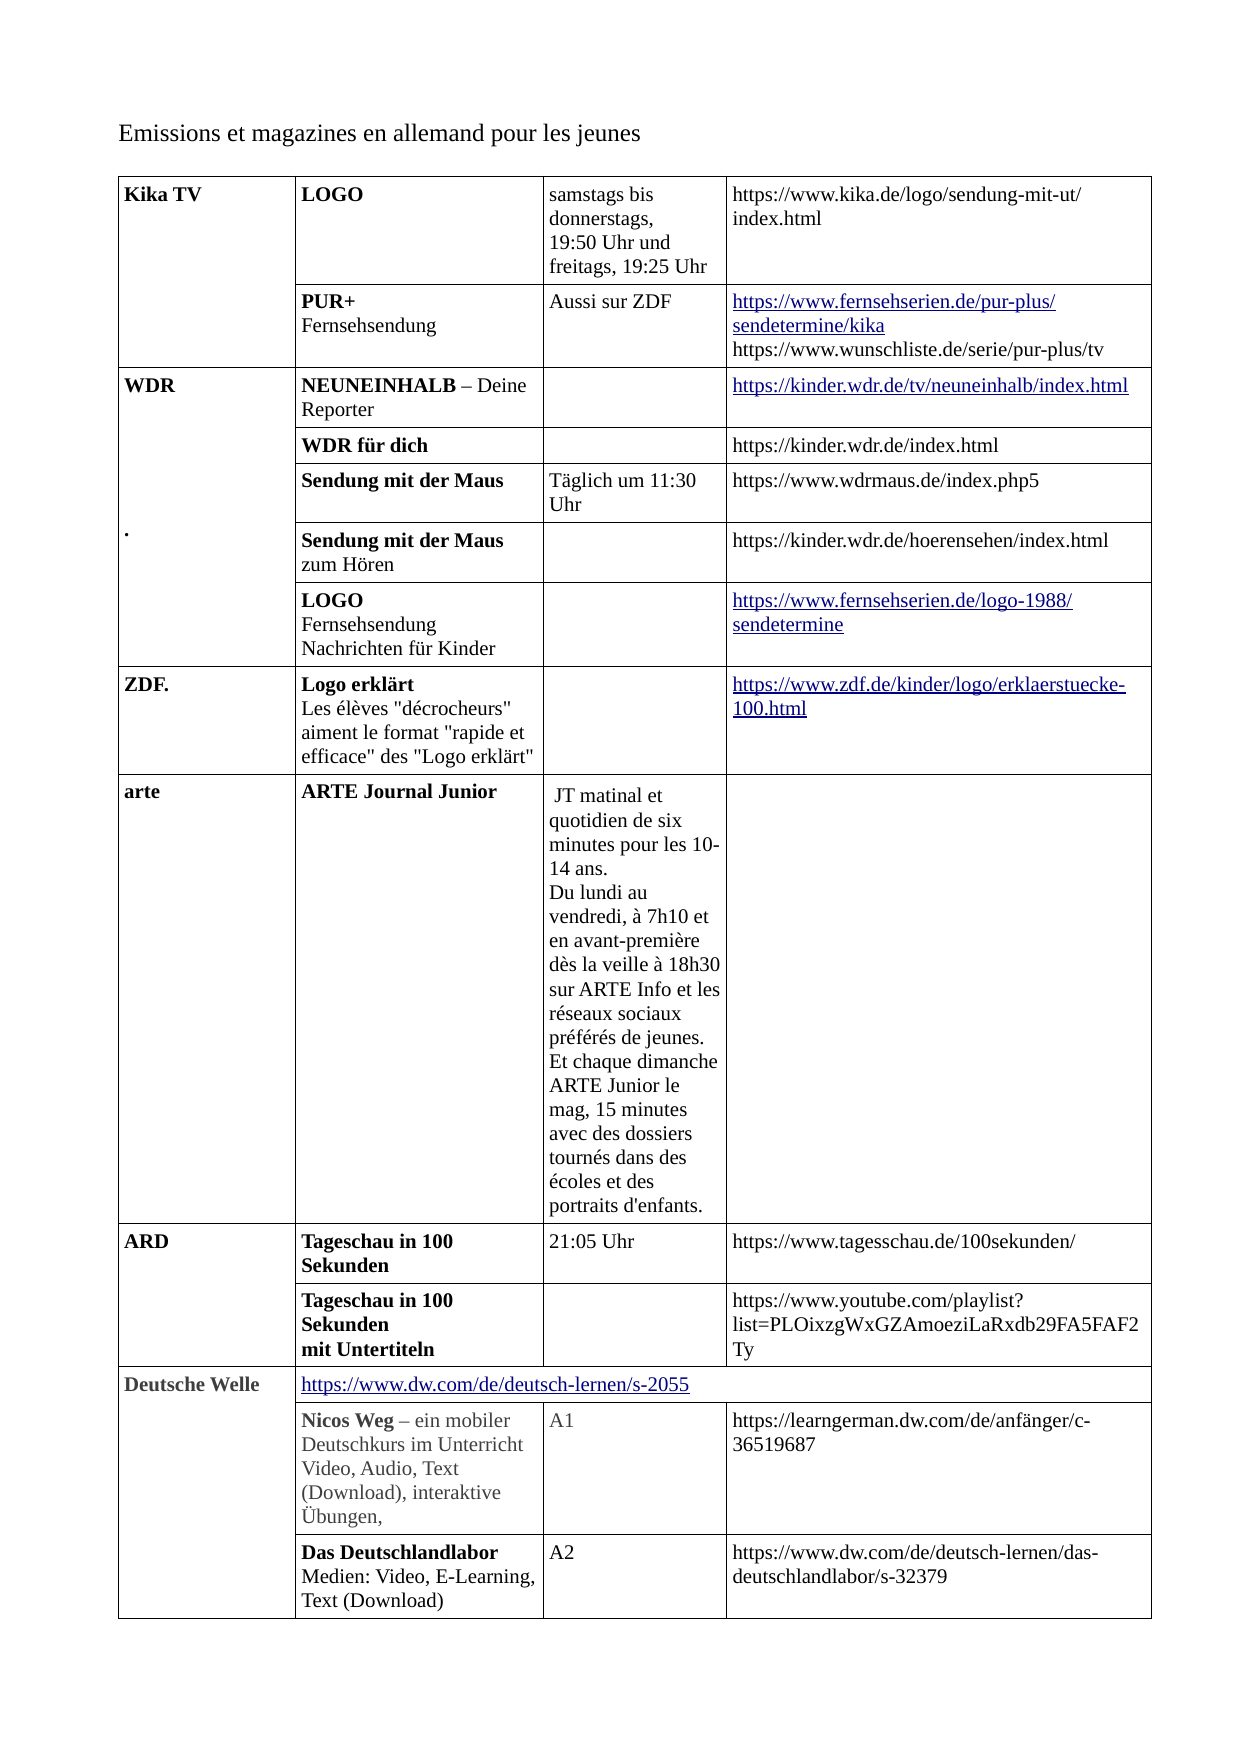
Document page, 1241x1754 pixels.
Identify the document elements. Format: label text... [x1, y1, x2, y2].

table_header samstags bis donnerstags, 19:50 Uhr und freitags, 19:25 Uhr [544, 177, 726, 283]
table_cell ZDF. [119, 667, 295, 773]
table_cell [544, 368, 726, 427]
table_cell https://www.wdrmaus.de/index.php5 [727, 464, 1151, 522]
table_cell Sendung mit der Maus [296, 464, 543, 522]
table_header Kika TV [119, 177, 295, 367]
table_cell [727, 775, 1151, 1223]
table_cell Tageschau in 100 Sekunden mit Untertiteln [296, 1284, 543, 1366]
table_cell WDR für dich [296, 428, 543, 462]
table_cell Tageschau in 100 Sekunden [296, 1224, 543, 1282]
table_cell 21:05 Uhr [544, 1224, 726, 1282]
table_cell Deutsche Welle [119, 1367, 295, 1617]
table_cell LOGO Fernsehsendung Nachrichten für Kinder [296, 583, 543, 666]
table_cell Täglich um 11:30 Uhr [544, 464, 726, 522]
table_header https://www.kika.de/logo/sendung-mit-ut/index.html [727, 177, 1151, 283]
table_cell https://kinder.wdr.de/index.html [727, 428, 1151, 462]
table_cell Nicos Weg – ein mobiler Deutschkurs im Unterricht Video, Audio, Text (Download), interaktive Übungen, [296, 1403, 543, 1534]
table_header LOGO [296, 177, 543, 283]
table_cell ARTE Journal Junior [296, 775, 543, 1223]
table_cell WDR . [119, 368, 295, 666]
table_cell Aussi sur ZDF [544, 285, 726, 367]
table_cell https://www.dw.com/de/deutsch-lernen/s-2055 [296, 1367, 1151, 1402]
table_cell ARD [119, 1224, 295, 1366]
table_cell Logo erklärt Les élèves "décrocheurs" aiment le format "rapide et efficace" des "Logo erklärt" [296, 667, 543, 773]
table_cell https://www.fernsehserien.de/logo-1988/sendetermine [727, 583, 1151, 666]
table_cell https://www.dw.com/de/deutsch-lernen/das-deutschlandlabor/s-32379 [727, 1535, 1151, 1617]
table_cell https://www.tagesschau.de/100sekunden/ [727, 1224, 1151, 1282]
table_cell https://kinder.wdr.de/hoerensehen/index.html [727, 523, 1151, 582]
text Emissions et magazines en allemand pour les jeunes [118, 118, 1122, 147]
table_cell https://learngerman.dw.com/de/anfänger/c-36519687 [727, 1403, 1151, 1534]
table_cell [544, 428, 726, 462]
table_cell NEUNEINHALB – Deine Reporter [296, 368, 543, 427]
table_cell [544, 523, 726, 582]
table_cell Das Deutschlandlabor Medien: Video, E-Learning, Text (Download) [296, 1535, 543, 1617]
table_cell PUR+ Fernsehsendung [296, 285, 543, 367]
table_cell [544, 1284, 726, 1366]
table_cell A1 [544, 1403, 726, 1534]
table_cell JT matinal et quotidien de six minutes pour les 10-14 ans. Du lundi au vendredi, à 7h10 et en avant-première dès la veille à 18h30 sur ARTE Info et les réseaux sociaux préférés de jeunes. Et chaque dimanche ARTE Junior le mag, 15 minutes avec des dossiers tournés dans des écoles et des portraits d'enfants. [544, 775, 726, 1223]
table_cell https://www.youtube.com/playlist?list=PLOixzgWxGZAmoeziLaRxdb29FA5FAF2Ty [727, 1284, 1151, 1366]
table_cell https://www.fernsehserien.de/pur-plus/sendetermine/kika https://www.wunschliste.de/serie/pur-plus/tv [727, 285, 1151, 367]
table_cell Sendung mit der Maus zum Hören [296, 523, 543, 582]
table_cell [544, 667, 726, 773]
table_cell https://www.zdf.de/kinder/logo/erklaerstuecke-100.html [727, 667, 1151, 773]
table_cell A2 [544, 1535, 726, 1617]
table_cell [544, 583, 726, 666]
table_cell https://kinder.wdr.de/tv/neuneinhalb/index.html [727, 368, 1151, 427]
table_cell arte [119, 775, 295, 1223]
